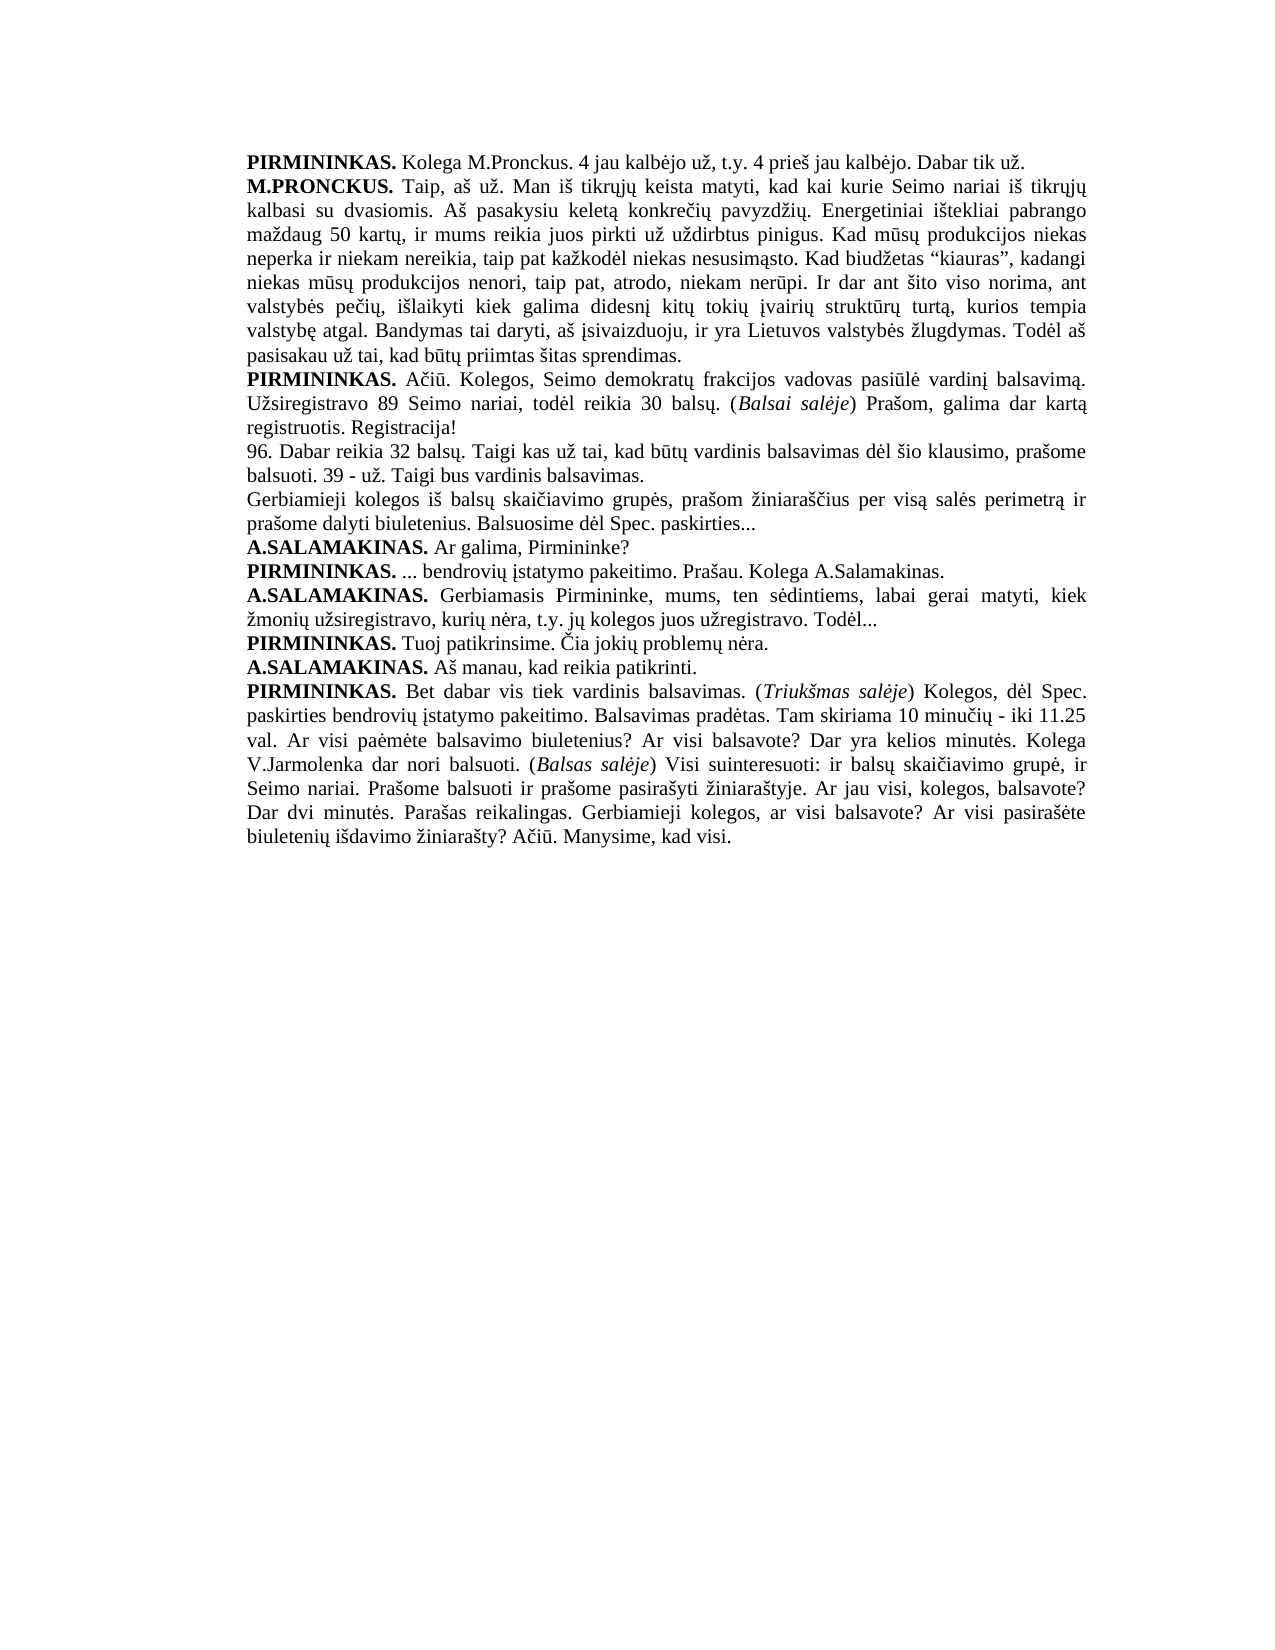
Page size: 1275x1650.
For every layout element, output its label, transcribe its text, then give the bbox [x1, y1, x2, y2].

text PIRMININKAS. Ačiū. Kolegos, Seimo demokratų frakcijos vadovas pasiūlė vardinį balsavimą. Užsiregistravo 89 Seimo nariai, todėl reikia 30 balsų. (Balsai salėje) Prašom, galima dar kartą registruotis. Registracija! [247, 367, 1087, 439]
text Gerbiamieji kolegos iš balsų skaičiavimo grupės, prašom žiniaraščius per visą salės perimetrą ir prašome dalyti biuletenius. Balsuosime dėl Spec. paskirties... [247, 487, 1087, 535]
text M.PRONCKUS. Taip, aš už. Man iš tikrųjų keista matyti, kad kai kurie Seimo nariai iš tikrųjų kalbasi su dvasiomis. Aš pasakysiu keletą konkrečių pavyzdžių. Energetiniai ištekliai pabrango maždaug 50 kartų, ir mums reikia juos pirkti už uždirbtus pinigus. Kad mūsų produkcijos niekas neperka ir niekam nereikia, taip pat kažkodėl niekas nesusimąsto. Kad biudžetas “kiauras”, kadangi niekas mūsų produkcijos nenori, taip pat, atrodo, niekam nerūpi. Ir dar ant šito viso norima, ant valstybės pečių, išlaikyti kiek galima didesnį kitų tokių įvairių struktūrų turtą, kurios tempia valstybę atgal. Bandymas tai daryti, aš įsivaizduoju, ir yra Lietuvos valstybės žlugdymas. Todėl aš pasisakau už tai, kad būtų priimtas šitas sprendimas. [247, 174, 1087, 367]
text PIRMININKAS. Bet dabar vis tiek vardinis balsavimas. (Triukšmas salėje) Kolegos, dėl Spec. paskirties bendrovių įstatymo pakeitimo. Balsavimas pradėtas. Tam skiriama 10 minučių - iki 11.25 val. Ar visi paėmėte balsavimo biuletenius? Ar visi balsavote? Dar yra kelios minutės. Kolega V.Jarmolenka dar nori balsuoti. (Balsas salėje) Visi suinteresuoti: ir balsų skaičiavimo grupė, ir Seimo nariai. Prašome balsuoti ir prašome pasirašyti žiniaraštyje. Ar jau visi, kolegos, balsavote? Dar dvi minutės. Parašas reikalingas. Gerbiamieji kolegos, ar visi balsavote? Ar visi pasirašėte biuletenių išdavimo žiniarašty? Ačiū. Manysime, kad visi. [247, 679, 1087, 848]
text PIRMININKAS. ... bendrovių įstatymo pakeitimo. Prašau. Kolega A.Salamakinas. [247, 559, 1087, 583]
text PIRMININKAS. Tuoj patikrinsime. Čia jokių problemų nėra. [247, 631, 1087, 655]
text PIRMININKAS. Kolega M.Pronckus. 4 jau kalbėjo už, t.y. 4 prieš jau kalbėjo. Dabar tik už. [247, 150, 1087, 174]
text A.SALAMAKINAS. Aš manau, kad reikia patikrinti. [247, 655, 1087, 679]
text 96. Dabar reikia 32 balsų. Taigi kas už tai, kad būtų vardinis balsavimas dėl šio klausimo, prašome balsuoti. 39 - už. Taigi bus vardinis balsavimas. [247, 439, 1087, 487]
text A.SALAMAKINAS. Gerbiamasis Pirmininke, mums, ten sėdintiems, labai gerai matyti, kiek žmonių užsiregistravo, kurių nėra, t.y. jų kolegos juos užregistravo. Todėl... [247, 583, 1087, 631]
text A.SALAMAKINAS. Ar galima, Pirmininke? [247, 535, 1087, 559]
